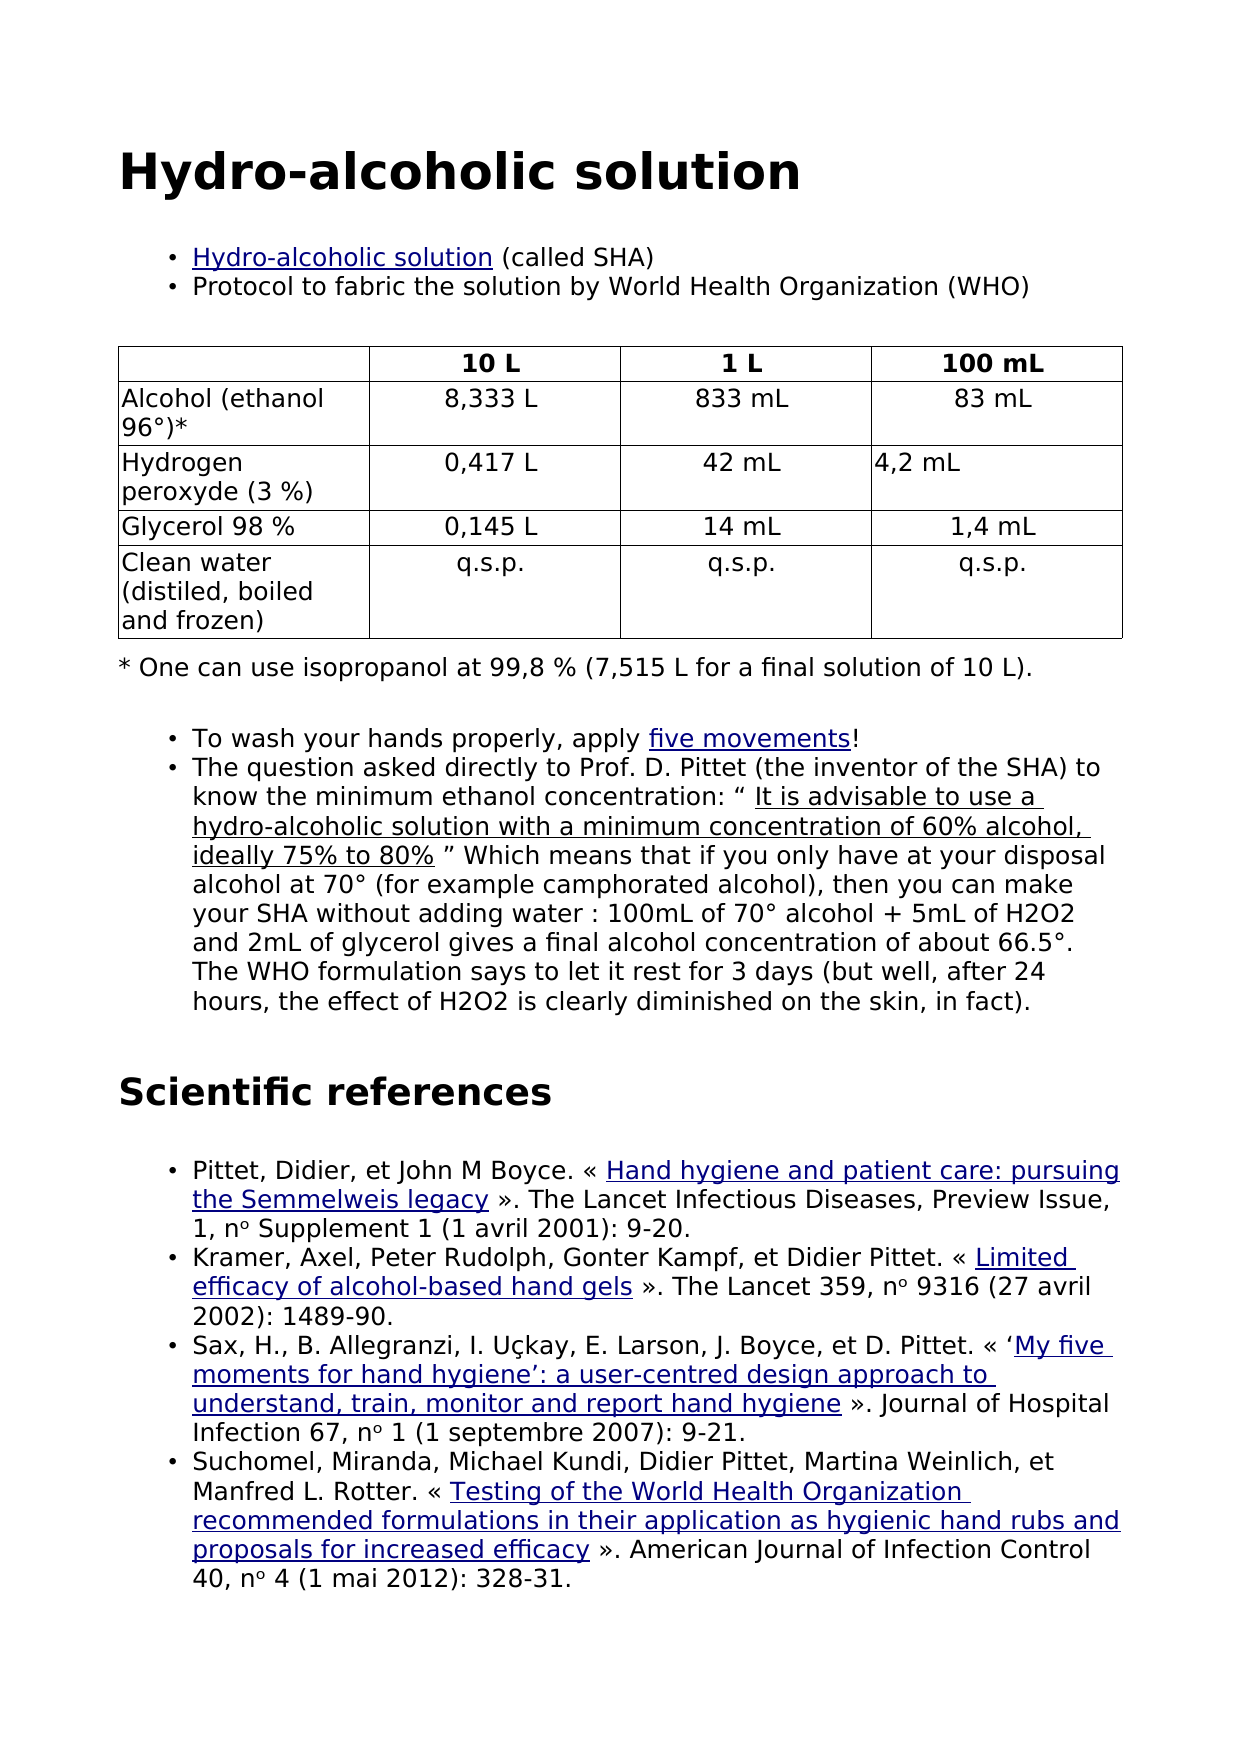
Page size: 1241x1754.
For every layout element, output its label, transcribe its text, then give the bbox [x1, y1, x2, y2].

subtitle Scientific references [118, 1070, 1122, 1114]
table_cell 1,4 mL [872, 511, 1122, 545]
list Protocol to fabric the solution by World Health Organization (WHO) [177, 272, 1122, 302]
list Suchomel, Miranda, Michael Kundi, Didier Pittet, Martina Weinlich, et Manfred L. Rotter. « Testing of the World Health Organization recommended formulations in their application as hygienic hand rubs and proposals for increased efficacy ». American Journal of Infection Control 40, nᵒ 4 (1 mai 2012): 328‑31. [177, 1448, 1122, 1593]
table_cell Clean water (distiled, boiled and frozen) [119, 546, 369, 638]
table_cell 833 mL [621, 382, 871, 445]
table_header 1 L [621, 347, 871, 381]
table_cell q.s.p. [872, 546, 1122, 638]
table_cell 42 mL [621, 446, 871, 509]
list To wash your hands properly, apply five movements! [177, 724, 1122, 753]
table_cell 4,2 mL [872, 446, 1122, 509]
table_cell Hydrogen peroxyde (3 %) [119, 446, 369, 509]
subtitle Hydro-alcoholic solution [118, 143, 1122, 201]
list Sax, H., B. Allegranzi, I. Uçkay, E. Larson, J. Boyce, et D. Pittet. « ‘My five moments for hand hygiene’: a user-centred design approach to understand, train, monitor and report hand hygiene ». Journal of Hospital Infection 67, nᵒ 1 (1 septembre 2007): 9‑21. [177, 1331, 1122, 1448]
table_cell Alcohol (ethanol 96°)* [119, 382, 369, 445]
text * One can use isopropanol at 99,8 % (7,515 L for a final solution of 10 L). [118, 653, 1122, 682]
table_cell 8,333 L [370, 382, 620, 445]
list Kramer, Axel, Peter Rudolph, Gonter Kampf, et Didier Pittet. « Limited efficacy of alcohol-based hand gels ». The Lancet 359, nᵒ 9316 (27 avril 2002): 1489‑90. [177, 1243, 1122, 1331]
table_cell 14 mL [621, 511, 871, 545]
list Hydro-alcoholic solution (called SHA) [177, 243, 1122, 272]
list The question asked directly to Prof. D. Pittet (the inventor of the SHA) to know the minimum ethanol concentration: “ It is advisable to use a hydro-alcoholic solution with a minimum concentration of 60% alcohol, ideally 75% to 80% ” Which means that if you only have at your disposal alcohol at 70° (for example camphorated alcohol), then you can make your SHA without adding water : 100mL of 70° alcohol + 5mL of H2O2 and 2mL of glycerol gives a final alcohol concentration of about 66.5°. The WHO formulation says to let it rest for 3 days (but well, after 24 hours, the effect of H2O2 is clearly diminished on the skin, in fact). [177, 753, 1122, 1016]
table_cell q.s.p. [621, 546, 871, 638]
table_cell 83 mL [872, 382, 1122, 445]
table_header 10 L [370, 347, 620, 381]
table_header [119, 347, 369, 381]
table_header 100 mL [872, 347, 1122, 381]
table_cell q.s.p. [370, 546, 620, 638]
table_cell Glycerol 98 % [119, 511, 369, 545]
table_cell 0,145 L [370, 511, 620, 545]
list Pittet, Didier, et John M Boyce. « Hand hygiene and patient care: pursuing the Semmelweis legacy ». The Lancet Infectious Diseases, Preview Issue, 1, nᵒ Supplement 1 (1 avril 2001): 9‑20. [177, 1156, 1122, 1243]
table_cell 0,417 L [370, 446, 620, 509]
